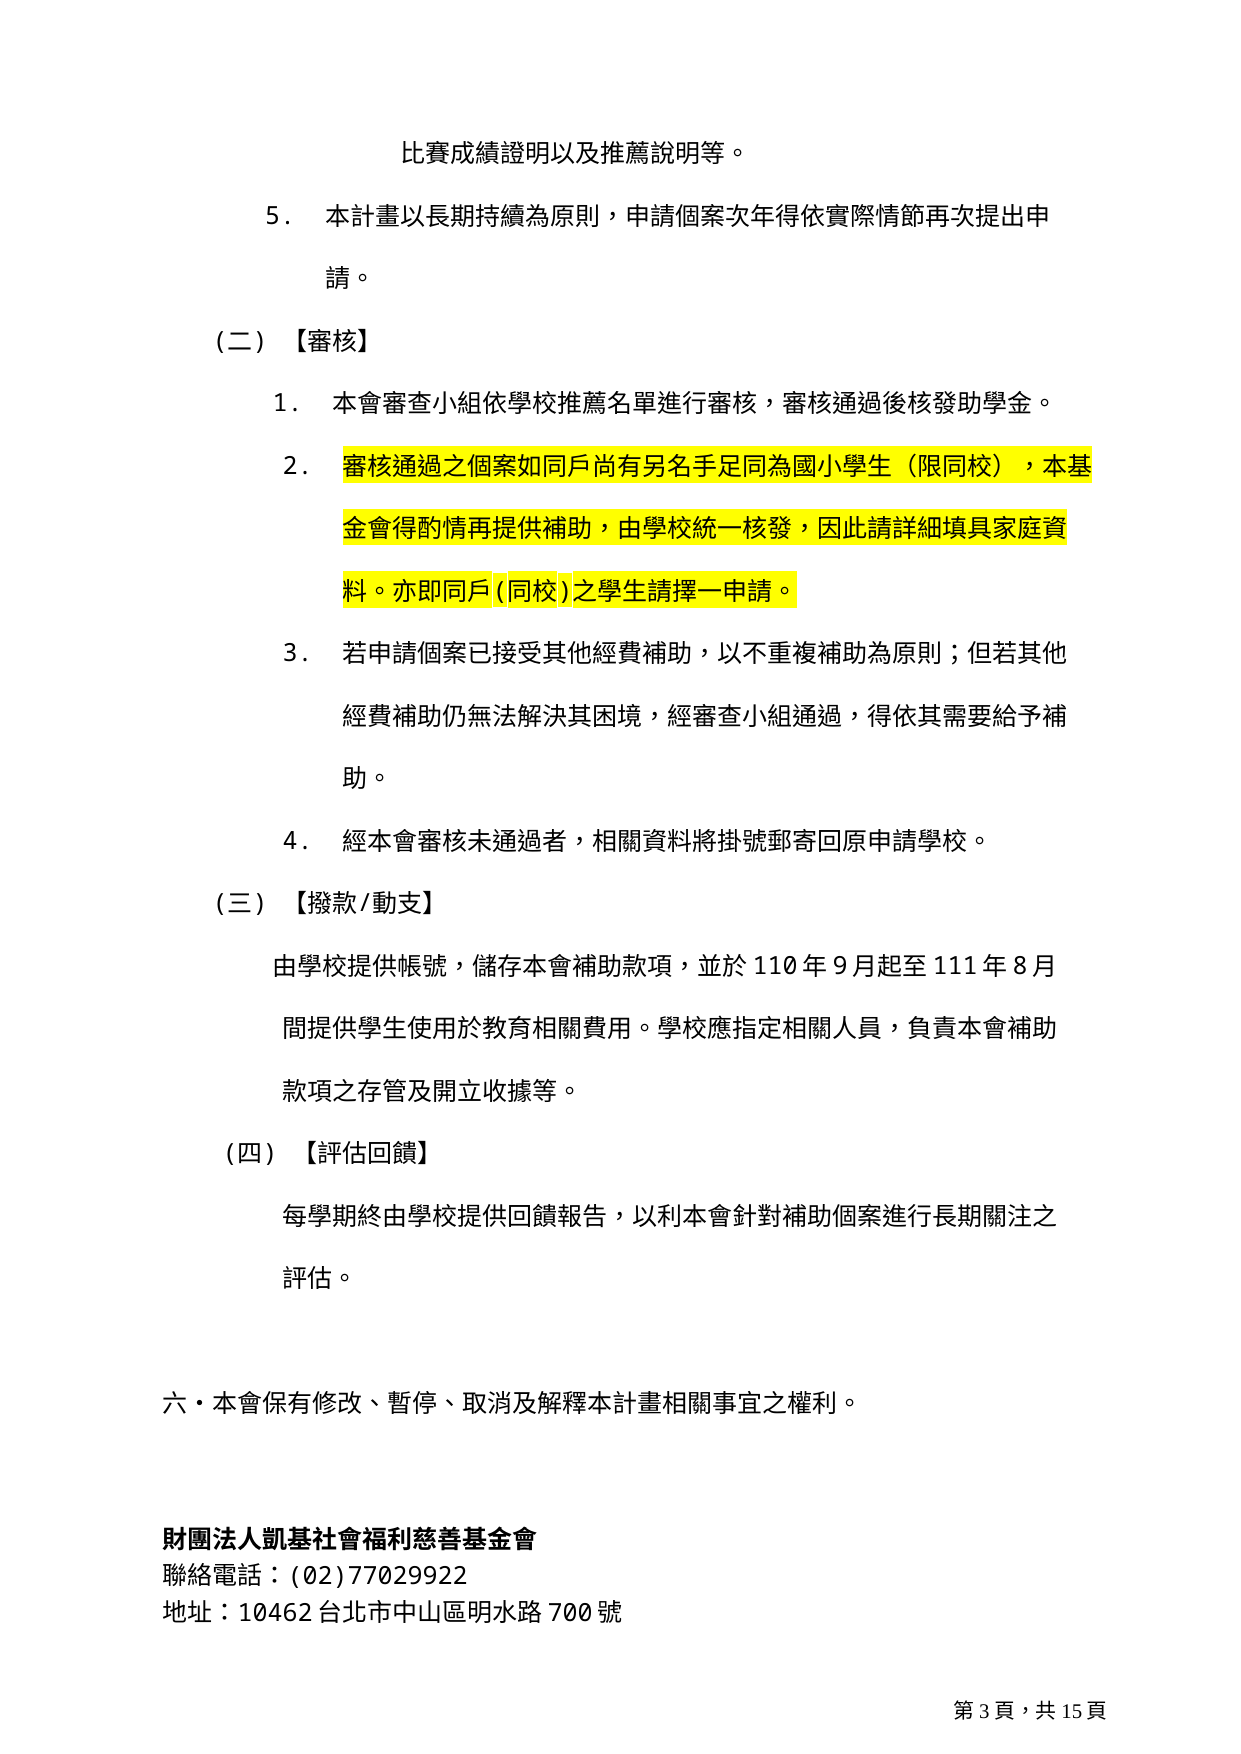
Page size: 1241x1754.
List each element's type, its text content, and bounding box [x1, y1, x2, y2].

text 財團法人凱基社會福利慈善基金會 [162, 1519, 1107, 1556]
text (三) 【撥款/動支】 [212, 860, 1107, 923]
text 地址：10462台北市中山區明水路700號 [162, 1592, 1107, 1628]
text 請。 [162, 235, 1107, 298]
text 金會得酌情再提供補助，由學校統一核發，因此請詳細填具家庭資 [162, 485, 1107, 548]
text 聯絡電話：(02)77029922 [162, 1556, 1107, 1592]
text 3. 若申請個案已接受其他經費補助，以不重複補助為原則；但若其他 [162, 610, 1107, 673]
text (四) 【評估回饋】 [162, 1110, 1107, 1173]
text 料。亦即同戶(同校)之學生請擇一申請。 [162, 548, 1107, 610]
text 評估。 [162, 1235, 1107, 1298]
text 間提供學生使用於教育相關費用。學校應指定相關人員，負責本會補助 [162, 985, 1107, 1048]
text 5. 本計畫以長期持續為原則，申請個案次年得依實際情節再次提出申 [162, 173, 1107, 235]
text 經費補助仍無法解決其困境，經審查小組通過，得依其需要給予補 [162, 673, 1107, 735]
text 每學期終由學校提供回饋報告，以利本會針對補助個案進行長期關注之 [162, 1173, 1107, 1235]
text 款項之存管及開立收據等。 [162, 1048, 1107, 1110]
text 助。 [162, 735, 1107, 798]
text 1. 本會審查小組依學校推薦名單進行審核，審核通過後核發助學金。 [162, 360, 1107, 423]
text 由學校提供帳號，儲存本會補助款項，並於110年9月起至111年8月 [162, 923, 1107, 985]
text 六‧本會保有修改、暫停、取消及解釋本計畫相關事宜之權利。 [162, 1360, 1107, 1423]
text 比賽成績證明以及推薦說明等。 [162, 110, 1107, 173]
text (二) 【審核】 [162, 298, 1107, 360]
text 2. 審核通過之個案如同戶尚有另名手足同為國小學生（限同校），本基 [162, 423, 1107, 485]
text 4. 經本會審核未通過者，相關資料將掛號郵寄回原申請學校。 [162, 798, 1107, 860]
